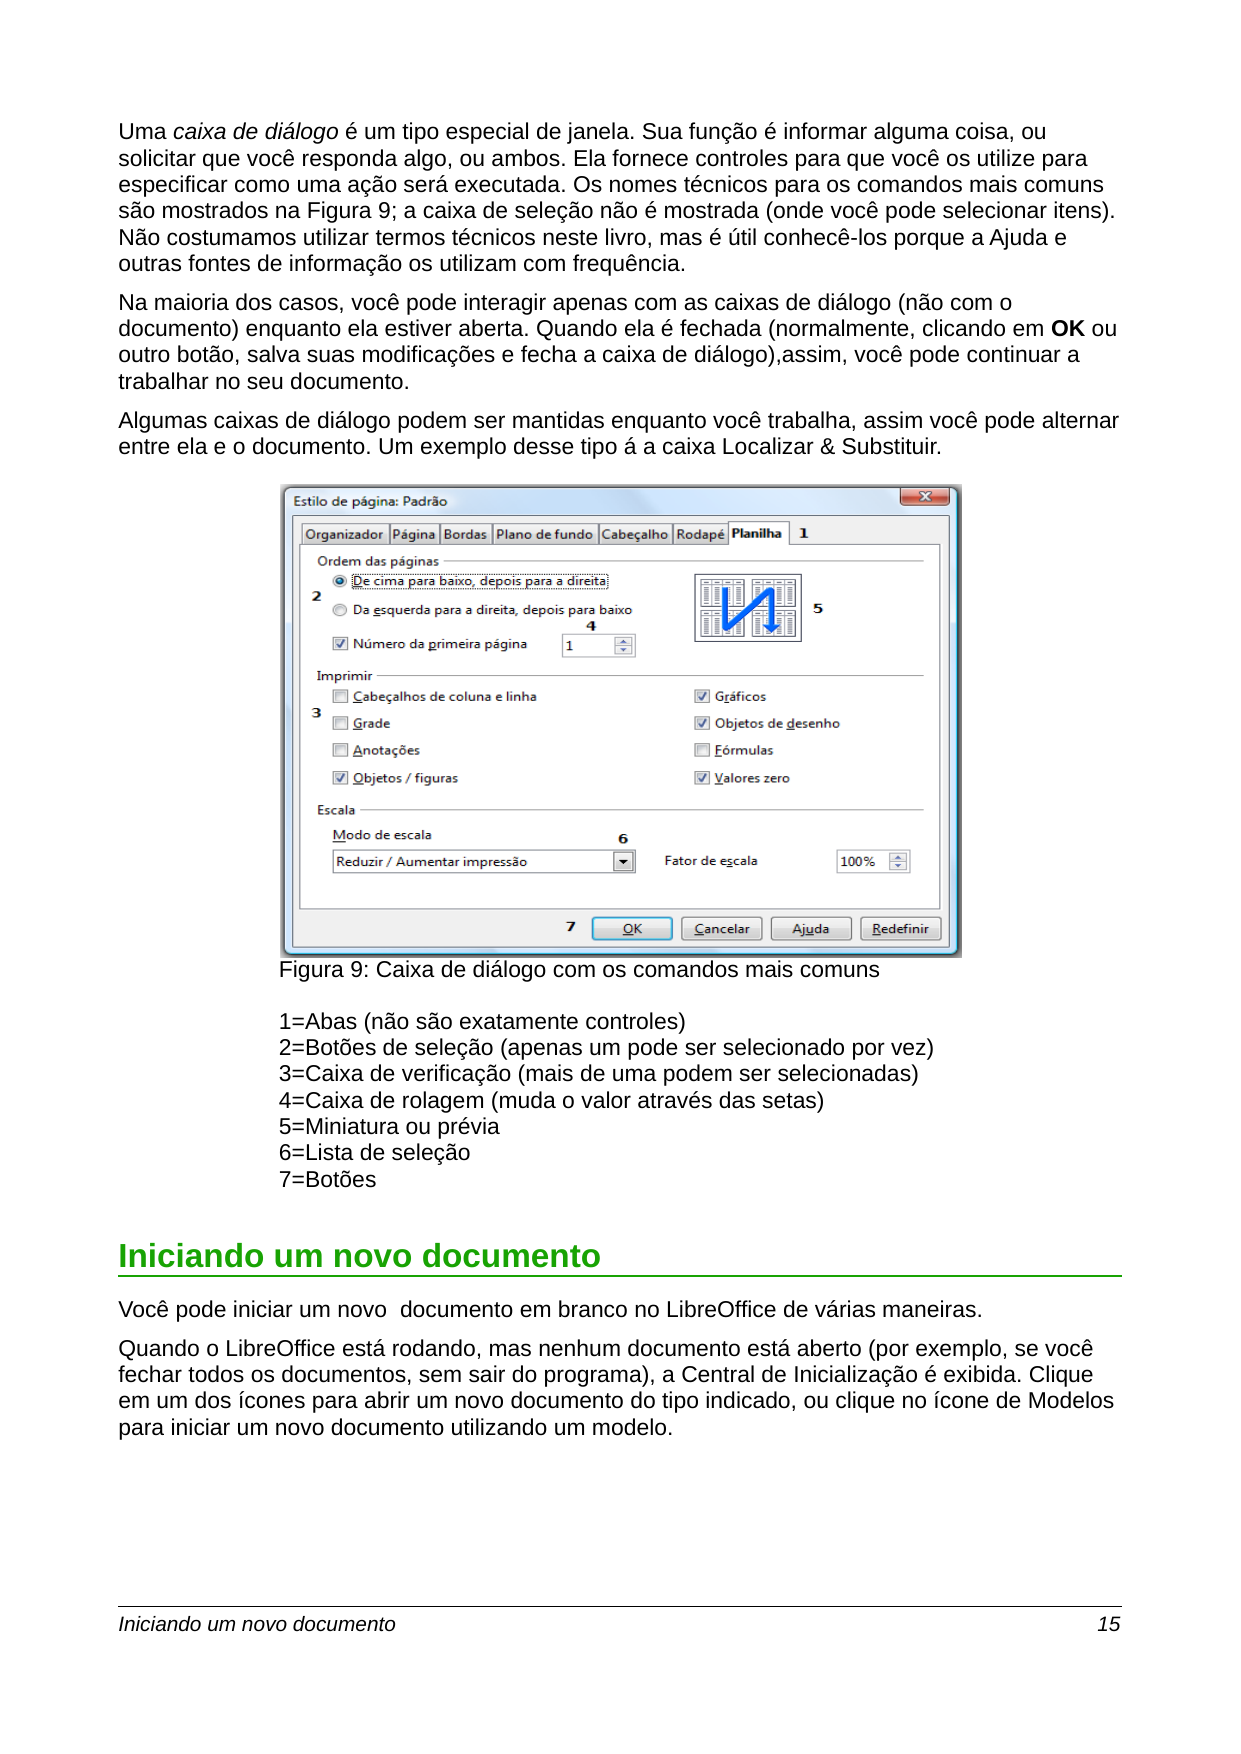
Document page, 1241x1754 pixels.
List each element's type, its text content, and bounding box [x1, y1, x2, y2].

text Na maioria dos casos, você pode interagir apenas com as caixas de diálogo (não com o documento) enquanto ela estiver aberta. Quando ela é fechada (normalmente, clicando em OK ou outro botão, salva suas modificações e fecha a caixa de diálogo),assim, você pode continuar a trabalhar no seu documento. [118, 289, 1122, 394]
text Figura 9: Caixa de diálogo com os comandos mais comuns [279, 958, 962, 983]
text 1=Abas (não são exatamente controles) 2=Botões de seleção (apenas um pode ser selecionado por vez) 3=Caixa de verificação (mais de uma podem ser selecionadas) 4=Caixa de rolagem (muda o valor através das setas) 5=Miniatura ou prévia 6=Lista de seleção 7=Botões [279, 1008, 962, 1192]
text Você pode iniciar um novo documento em branco no LibreOffice de várias maneiras. [118, 1296, 1122, 1322]
text Uma caixa de diálogo é um tipo especial de janela. Sua função é informar alguma coisa, ou solicitar que você responda algo, ou ambos. Ela fornece controles para que você os utilize para especificar como uma ação será executada. Os nomes técnicos para os comandos mais comuns são mostrados na Figura 9; a caixa de seleção não é mostrada (onde você pode selecionar itens). Não costumamos utilizar termos técnicos neste livro, mas é útil conhecê-los porque a Ajuda e outras fontes de informação os utilizam com frequência. [118, 118, 1122, 276]
text Quando o LibreOffice está rodando, mas nenhum documento está aberto (por exemplo, se você fechar todos os documentos, sem sair do programa), a Central de Inicialização é exibida. Clique em um dos ícones para abrir um novo documento do tipo indicado, ou clique no ícone de Modelos para iniciar um novo documento utilizando um modelo. [118, 1335, 1122, 1440]
picture [279, 484, 962, 958]
subtitle Iniciando um novo documento [118, 1236, 1122, 1275]
text Algumas caixas de diálogo podem ser mantidas enquanto você trabalha, assim você pode alternar entre ela e o documento. Um exemplo desse tipo á a caixa Localizar & Substituir. [118, 407, 1122, 459]
